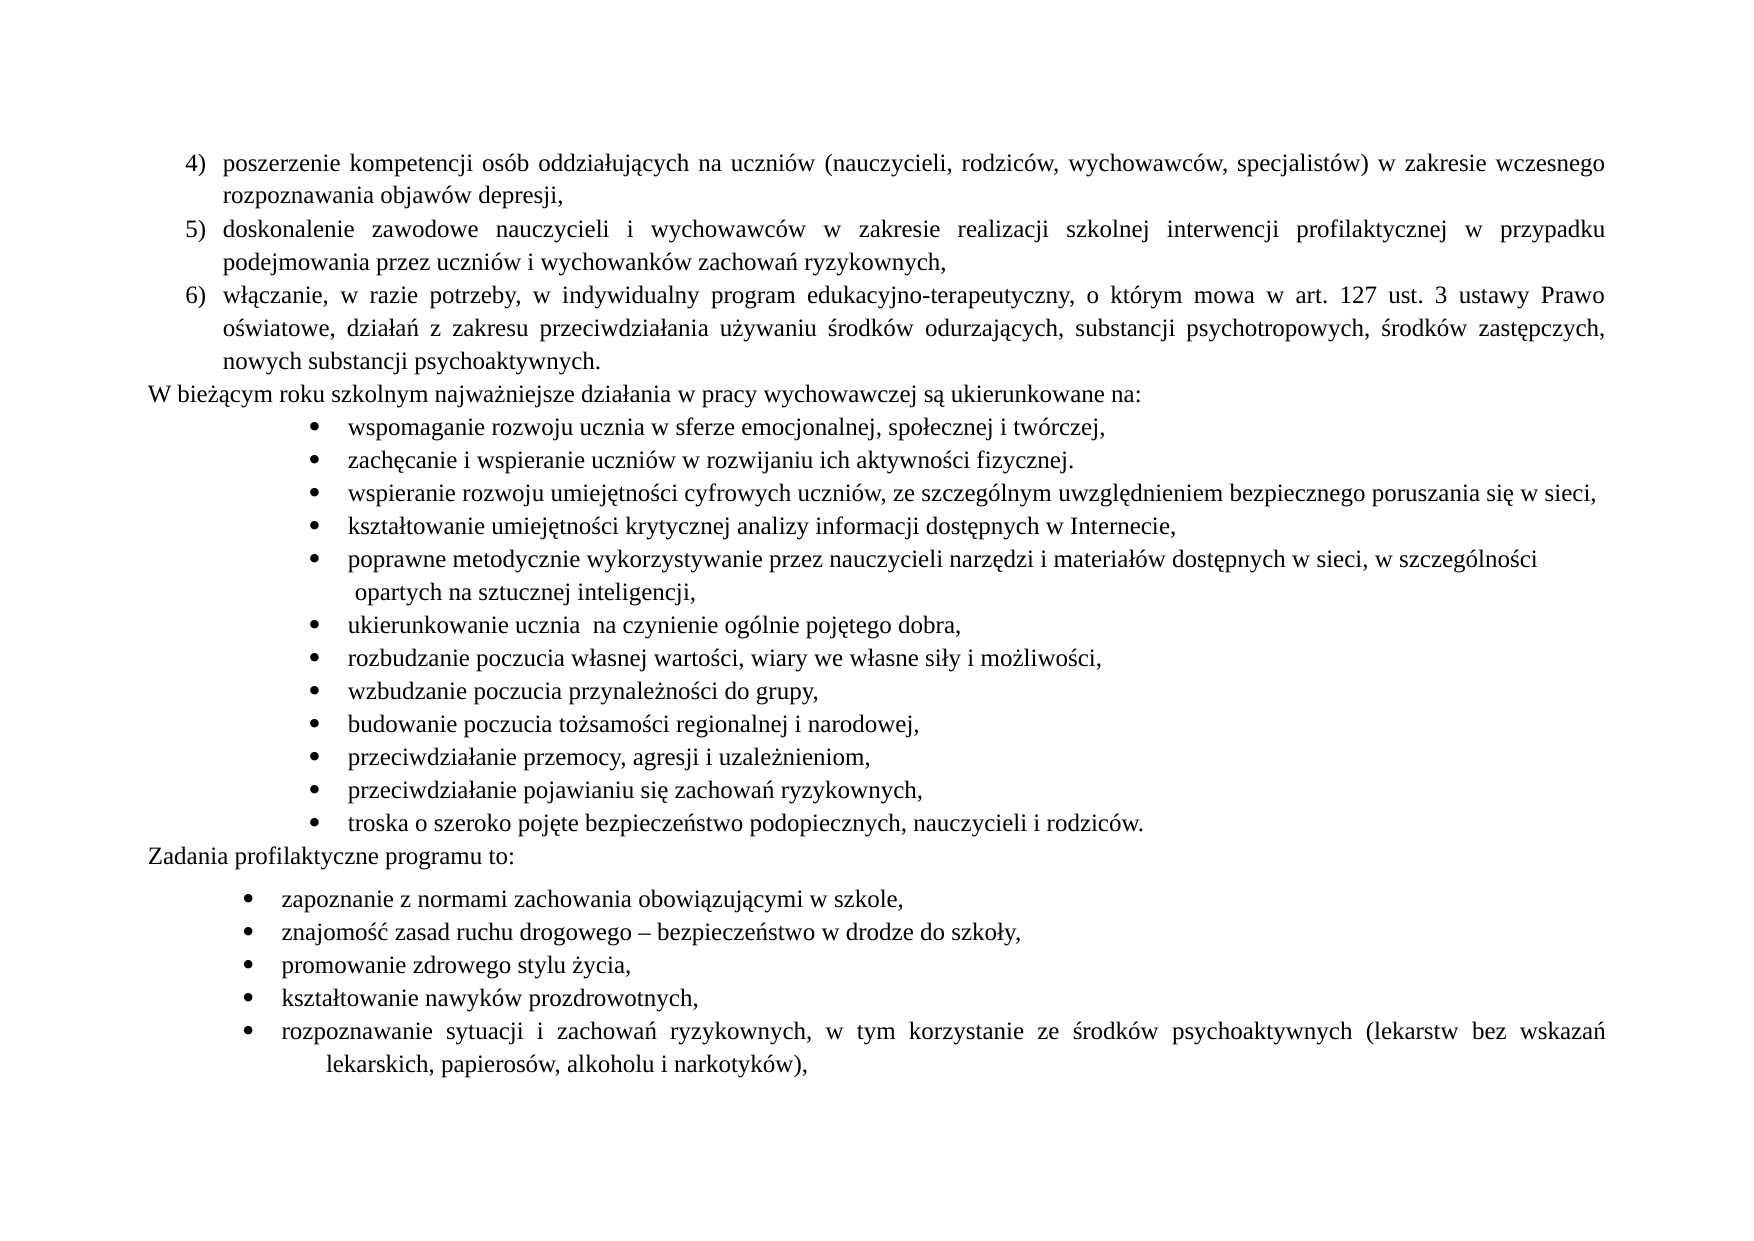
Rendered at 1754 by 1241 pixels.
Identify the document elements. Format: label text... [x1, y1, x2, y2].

text opartych na sztucznej inteligencji, [207, 577, 1606, 606]
list rozbudzanie poczucia własnej wartości, wiary we własne siły i możliwości, [310, 643, 1606, 672]
list wzbudzanie poczucia przynależności do grupy, [310, 676, 1606, 705]
list ukierunkowanie ucznia na czynienie ogólnie pojętego dobra, [310, 610, 1606, 639]
list zapoznanie z normami zachowania obowiązującymi w szkole, [244, 884, 1606, 913]
text Zadania profilaktyczne programu to: [148, 841, 1606, 870]
list kształtowanie nawyków prozdrowotnych, [244, 983, 1606, 1012]
list doskonalenie zawodowe nauczycieli i wychowawców w zakresie realizacji szkolnej interwencji profilaktycznej w przypadku podejmowania przez uczniów i wychowanków zachowań ryzykownych, [185, 214, 1606, 275]
list przeciwdziałanie pojawianiu się zachowań ryzykownych, [310, 775, 1606, 804]
list poszerzenie kompetencji osób oddziałujących na uczniów (nauczycieli, rodziców, wychowawców, specjalistów) w zakresie wczesnego rozpoznawania objawów depresji, [185, 148, 1606, 209]
list przeciwdziałanie przemocy, agresji i uzależnieniom, [310, 742, 1606, 771]
list promowanie zdrowego stylu życia, [244, 950, 1606, 979]
text W bieżącym roku szkolnym najważniejsze działania w pracy wychowawczej są ukierunkowane na: [148, 379, 1606, 407]
list troska o szeroko pojęte bezpieczeństwo podopiecznych, nauczycieli i rodziców. [310, 808, 1606, 837]
list poprawne metodycznie wykorzystywanie przez nauczycieli narzędzi i materiałów dostępnych w sieci, w szczególności [310, 544, 1606, 573]
list włączanie, w razie potrzeby, w indywidualny program edukacyjno-terapeutyczny, o którym mowa w art. 127 ust. 3 ustawy Prawo oświatowe, działań z zakresu przeciwdziałania używaniu środków odurzających, substancji psychotropowych, środków zastępczych, nowych substancji psychoaktywnych. [185, 280, 1606, 374]
list znajomość zasad ruchu drogowego – bezpieczeństwo w drodze do szkoły, [244, 917, 1606, 946]
list kształtowanie umiejętności krytycznej analizy informacji dostępnych w Internecie, [310, 511, 1606, 539]
list rozpoznawanie sytuacji i zachowań ryzykownych, w tym korzystanie ze środków psychoaktywnych (lekarstw bez wskazań lekarskich, papierosów, alkoholu i narkotyków), [244, 1016, 1606, 1078]
list zachęcanie i wspieranie uczniów w rozwijaniu ich aktywności fizycznej. [310, 445, 1606, 473]
list wspieranie rozwoju umiejętności cyfrowych uczniów, ze szczególnym uwzględnieniem bezpiecznego poruszania się w sieci, [310, 478, 1606, 507]
list wspomaganie rozwoju ucznia w sferze emocjonalnej, społecznej i twórczej, [310, 412, 1606, 441]
list budowanie poczucia tożsamości regionalnej i narodowej, [310, 709, 1606, 738]
